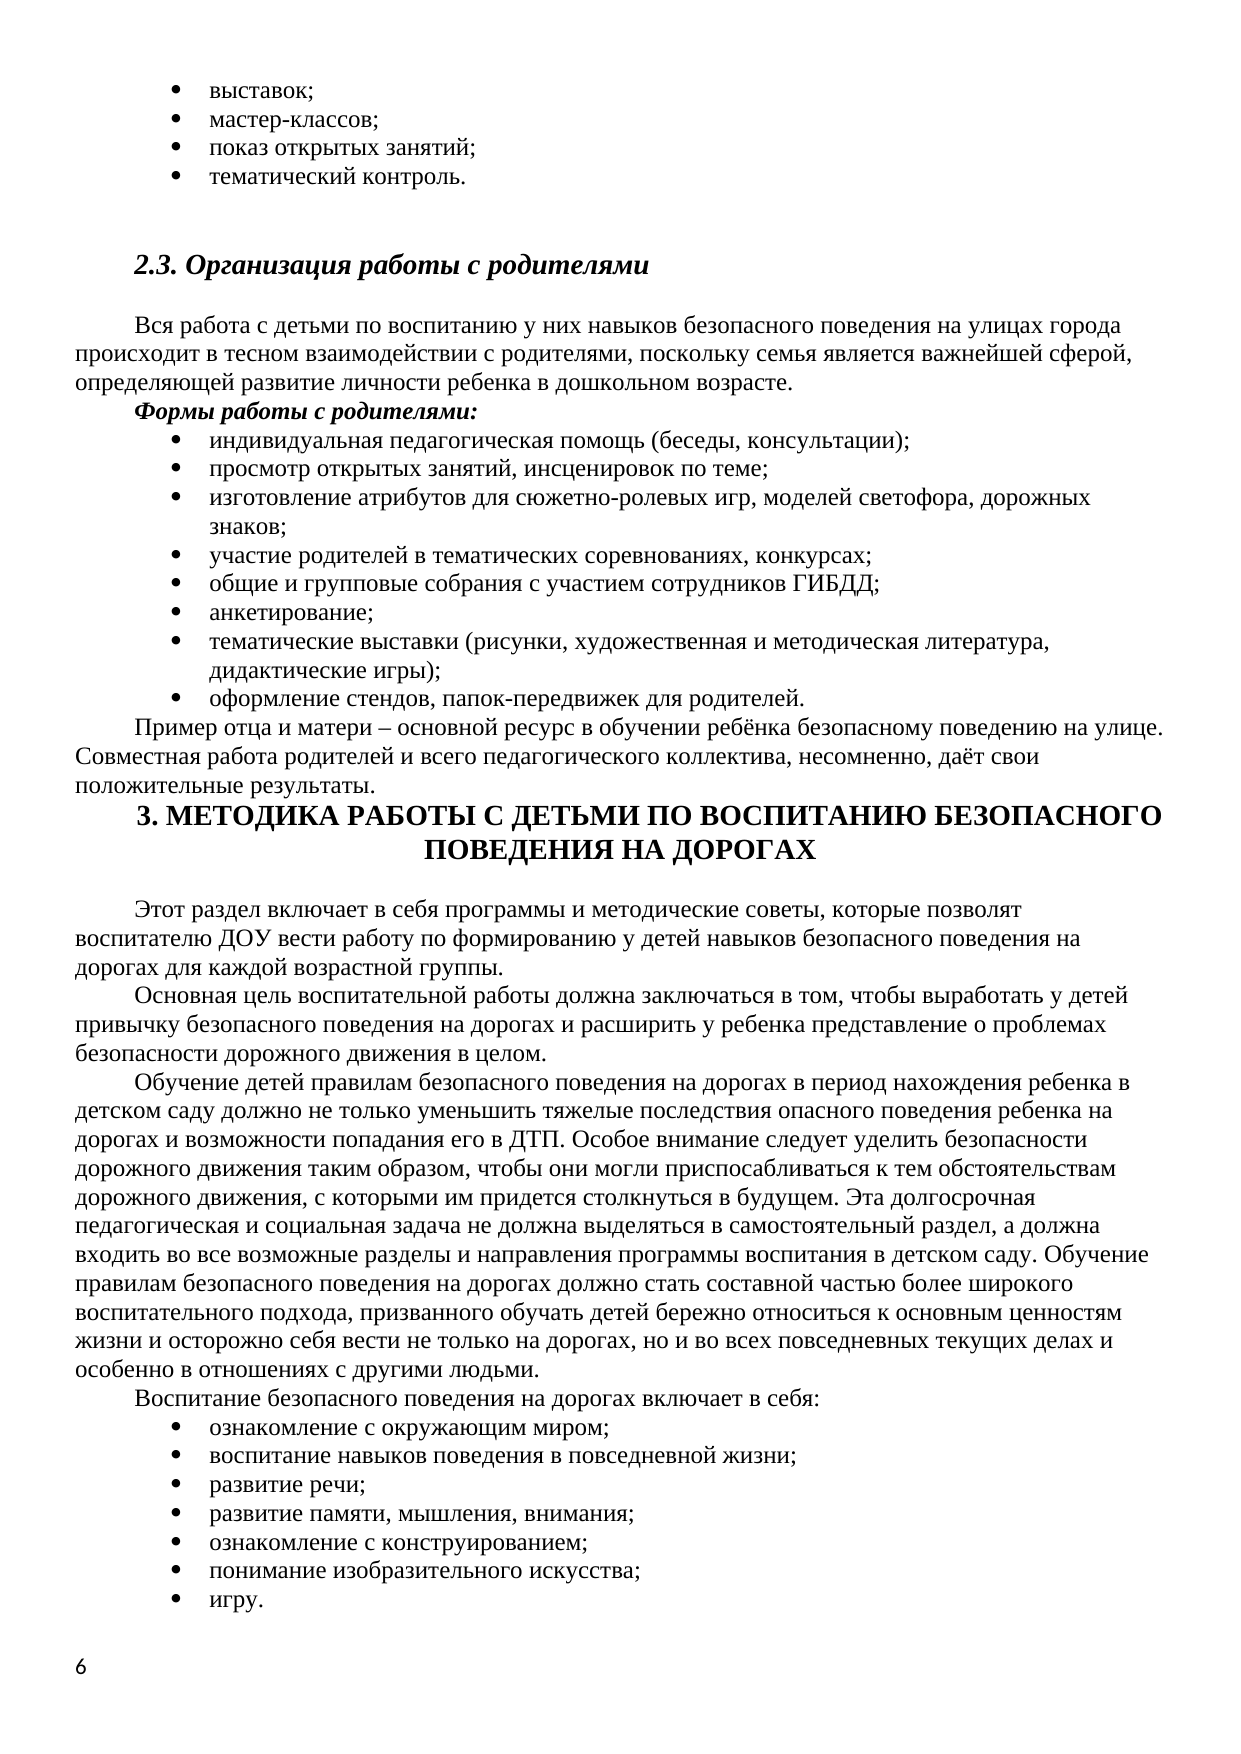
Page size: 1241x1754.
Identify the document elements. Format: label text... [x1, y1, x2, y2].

list мастер-классов; [172, 104, 1165, 132]
text 2.3. Организация работы с родителями [75, 247, 1165, 281]
list тематические выставки (рисунки, художественная и методическая литература, дидактические игры); [172, 626, 1165, 683]
list понимание изобразительного искусства; [172, 1556, 1165, 1584]
list воспитание навыков поведения в повседневной жизни; [172, 1441, 1165, 1469]
text Воспитание безопасного поведения на дорогах включает в себя: [75, 1383, 1165, 1412]
text 3. МЕТОДИКА РАБОТЫ С ДЕТЬМИ ПО ВОСПИТАНИЮ БЕЗОПАСНОГО ПОВЕДЕНИЯ НА ДОРОГАХ [75, 798, 1165, 866]
text Формы работы с родителями: [75, 396, 1165, 425]
list выставок; [172, 75, 1165, 104]
list ознакомление с окружающим миром; [172, 1412, 1165, 1441]
list просмотр открытых занятий, инсценировок по теме; [172, 453, 1165, 482]
text Вся работа с детьми по воспитанию у них навыков безопасного поведения на улицах города происходит в тесном взаимодействии с родителями, поскольку семья является важнейшей сферой, определяющей развитие личности ребенка в дошкольном возрасте. [75, 310, 1165, 396]
list показ открытых занятий; [172, 132, 1165, 161]
list изготовление атрибутов для сюжетно-ролевых игр, моделей светофора, дорожных знаков; [172, 482, 1165, 540]
text Обучение детей правилам безопасного поведения на дорогах в период нахождения ребенка в детском саду должно не только уменьшить тяжелые последствия опасного поведения ребенка на дорогах и возможности попадания его в ДТП. Особое внимание следует уделить безопасности дорожного движения таким образом, чтобы они могли приспосабливаться к тем обстоятельствам дорожного движения, с которыми им придется столкнуться в будущем. Эта долгосрочная педагогическая и социальная задача не должна выделяться в самостоятельный раздел, а должна входить во все возможные разделы и направления программы воспитания в детском саду. Обучение правилам безопасного поведения на дорогах должно стать составной частью более широкого воспитательного подхода, призванного обучать детей бережно относиться к основным ценностям жизни и осторожно себя вести не только на дорогах, но и во всех повседневных текущих делах и особенно в отношениях с другими людьми. [75, 1067, 1165, 1383]
list участие родителей в тематических соревнованиях, конкурсах; [172, 540, 1165, 568]
list оформление стендов, папок-передвижек для родителей. [172, 683, 1165, 712]
list ознакомление с конструированием; [172, 1527, 1165, 1556]
list игру. [172, 1584, 1165, 1613]
list индивидуальная педагогическая помощь (беседы, консультации); [172, 425, 1165, 453]
text Основная цель воспитательной работы должна заключаться в том, чтобы выработать у детей привычку безопасного поведения на дорогах и расширить у ребенка представление о проблемах безопасности дорожного движения в целом. [75, 981, 1165, 1067]
list анкетирование; [172, 597, 1165, 626]
text Пример отца и матери – основной ресурс в обучении ребёнка безопасному поведению на улице. Совместная работа родителей и всего педагогического коллектива, несомненно, даёт свои положительные результаты. [75, 712, 1165, 798]
text Этот раздел включает в себя программы и методические советы, которые позволят воспитателю ДОУ вести работу по формированию у детей навыков безопасного поведения на дорогах для каждой возрастной группы. [75, 894, 1165, 981]
list общие и групповые собрания с участием сотрудников ГИБДД; [172, 568, 1165, 597]
list тематический контроль. [172, 161, 1165, 190]
list развитие речи; [172, 1469, 1165, 1498]
list развитие памяти, мышления, внимания; [172, 1498, 1165, 1527]
